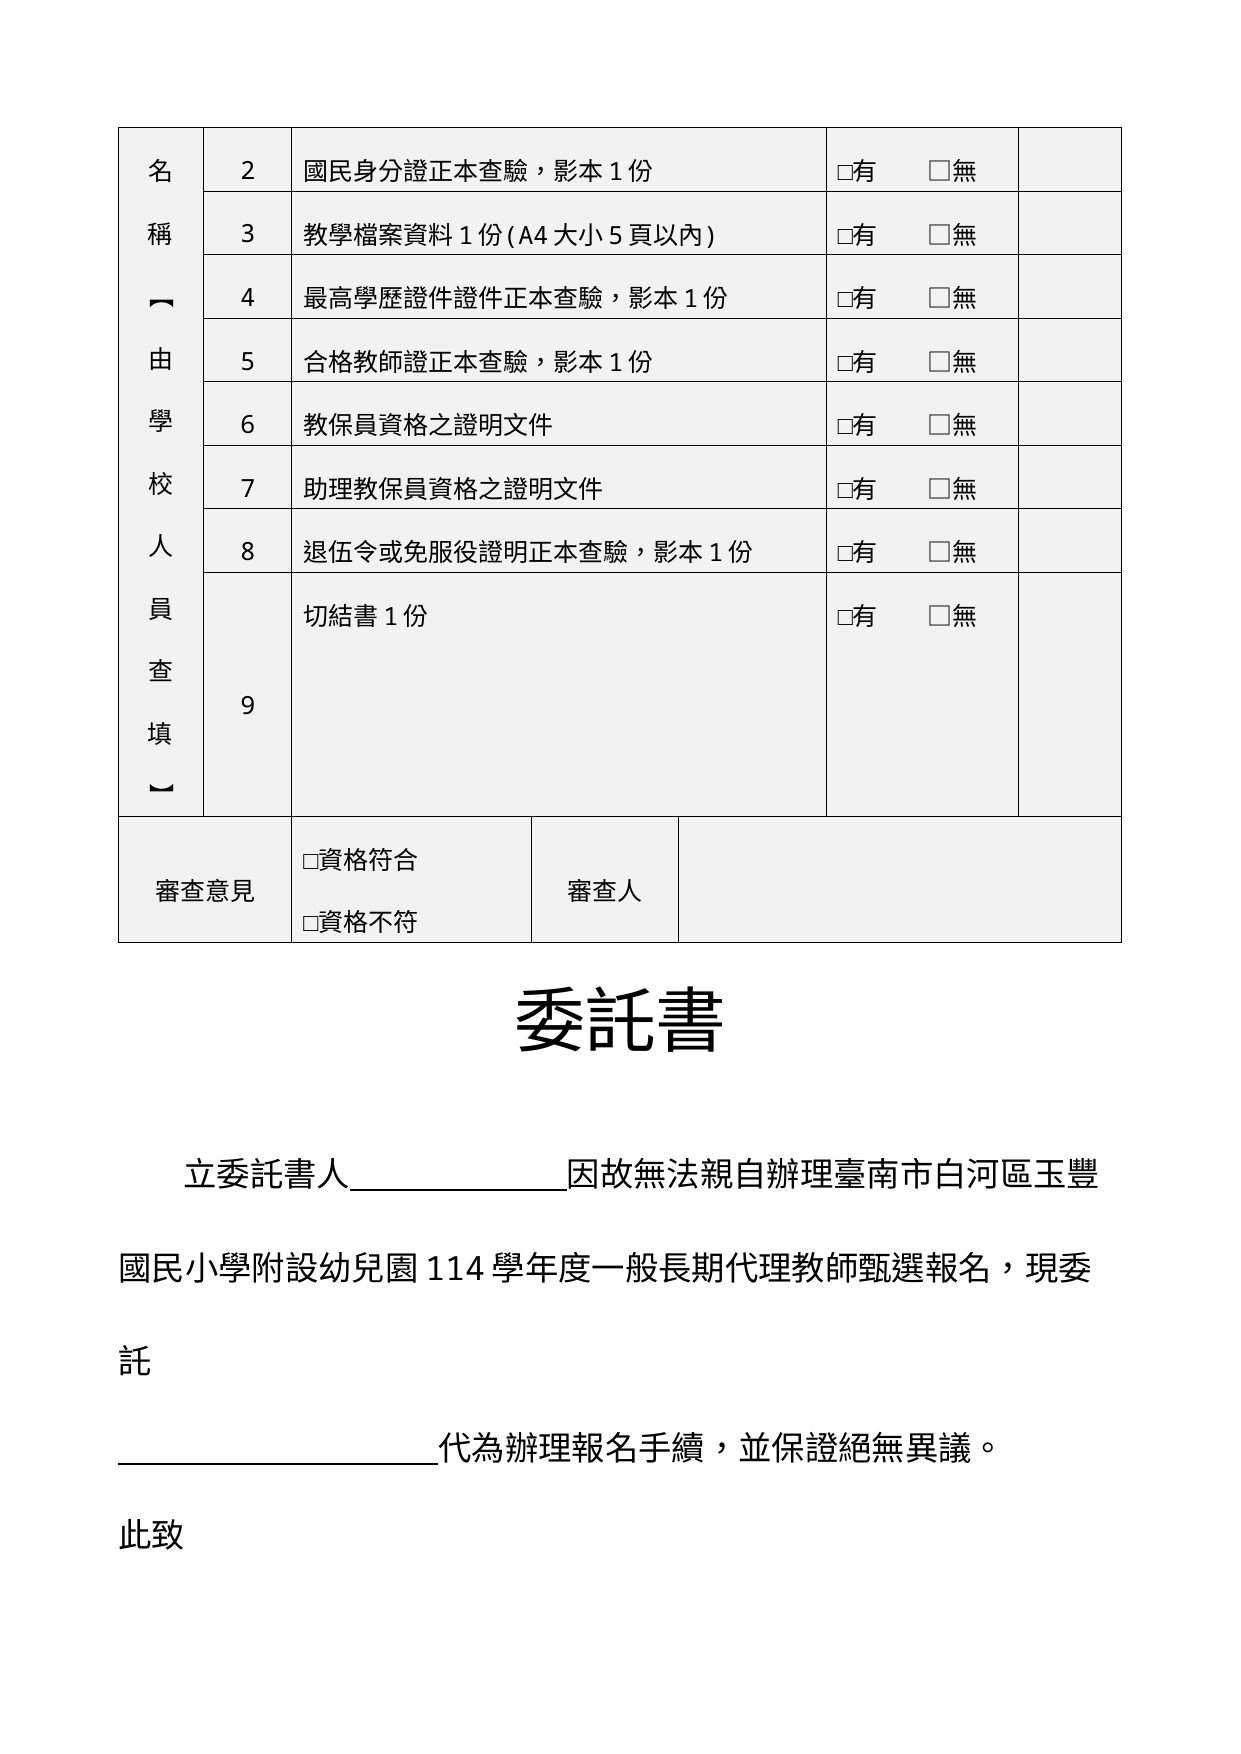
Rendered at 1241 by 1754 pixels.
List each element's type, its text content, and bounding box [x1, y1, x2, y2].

text 此致 [118, 1491, 1122, 1553]
table_cell □有 □無 [827, 509, 1018, 572]
table_cell 國民身分證正本查驗，影本1份 [292, 128, 826, 191]
table_cell 5 [204, 319, 291, 381]
table_cell [679, 817, 1121, 942]
table_cell 2 [204, 128, 291, 191]
table_cell 名稱】由學校人員查填【 [119, 128, 203, 816]
table_cell □有 □無 [827, 128, 1018, 191]
table_cell 審查意見 [119, 817, 291, 942]
table_cell [1019, 128, 1121, 191]
table_cell 助理教保員資格之證明文件 [292, 446, 826, 508]
table_cell □有 □無 [827, 446, 1018, 508]
table_cell 最高學歷證件證件正本查驗，影本1份 [292, 255, 826, 318]
table_cell 3 [204, 192, 291, 254]
table_cell [1019, 446, 1121, 508]
table_cell 6 [204, 382, 291, 445]
table_cell [1019, 573, 1121, 816]
table_cell 教學檔案資料1份(A4大小5頁以內) [292, 192, 826, 254]
text 委託書 [118, 943, 1122, 1068]
table_cell 9 [204, 573, 291, 816]
table_cell 合格教師證正本查驗，影本1份 [292, 319, 826, 381]
text 立委託書人 因故無法親自辦理臺南市白河區玉豐國民小學附設幼兒園114學年度一般長期代理教師甄選報名，現委託 [118, 1130, 1122, 1380]
table_cell [1019, 382, 1121, 445]
table_cell □有 □無 [827, 255, 1018, 318]
table_cell □資格符合 □資格不符 [292, 817, 531, 942]
table_cell □有 □無 [827, 573, 1018, 816]
table_cell □有 □無 [827, 319, 1018, 381]
text 代為辦理報名手續，並保證絕無異議。 [118, 1404, 1122, 1467]
table_cell [1019, 192, 1121, 254]
table_cell [1019, 255, 1121, 318]
table_cell [1019, 319, 1121, 381]
table_cell 審查人 [532, 817, 678, 942]
table_cell 切結書1份 [292, 573, 826, 816]
table_cell 8 [204, 509, 291, 572]
table_cell 教保員資格之證明文件 [292, 382, 826, 445]
table_cell □有 □無 [827, 382, 1018, 445]
table_cell [1019, 509, 1121, 572]
table_cell 7 [204, 446, 291, 508]
table_cell 4 [204, 255, 291, 318]
table_cell □有 □無 [827, 192, 1018, 254]
table_cell 退伍令或免服役證明正本查驗，影本1份 [292, 509, 826, 572]
